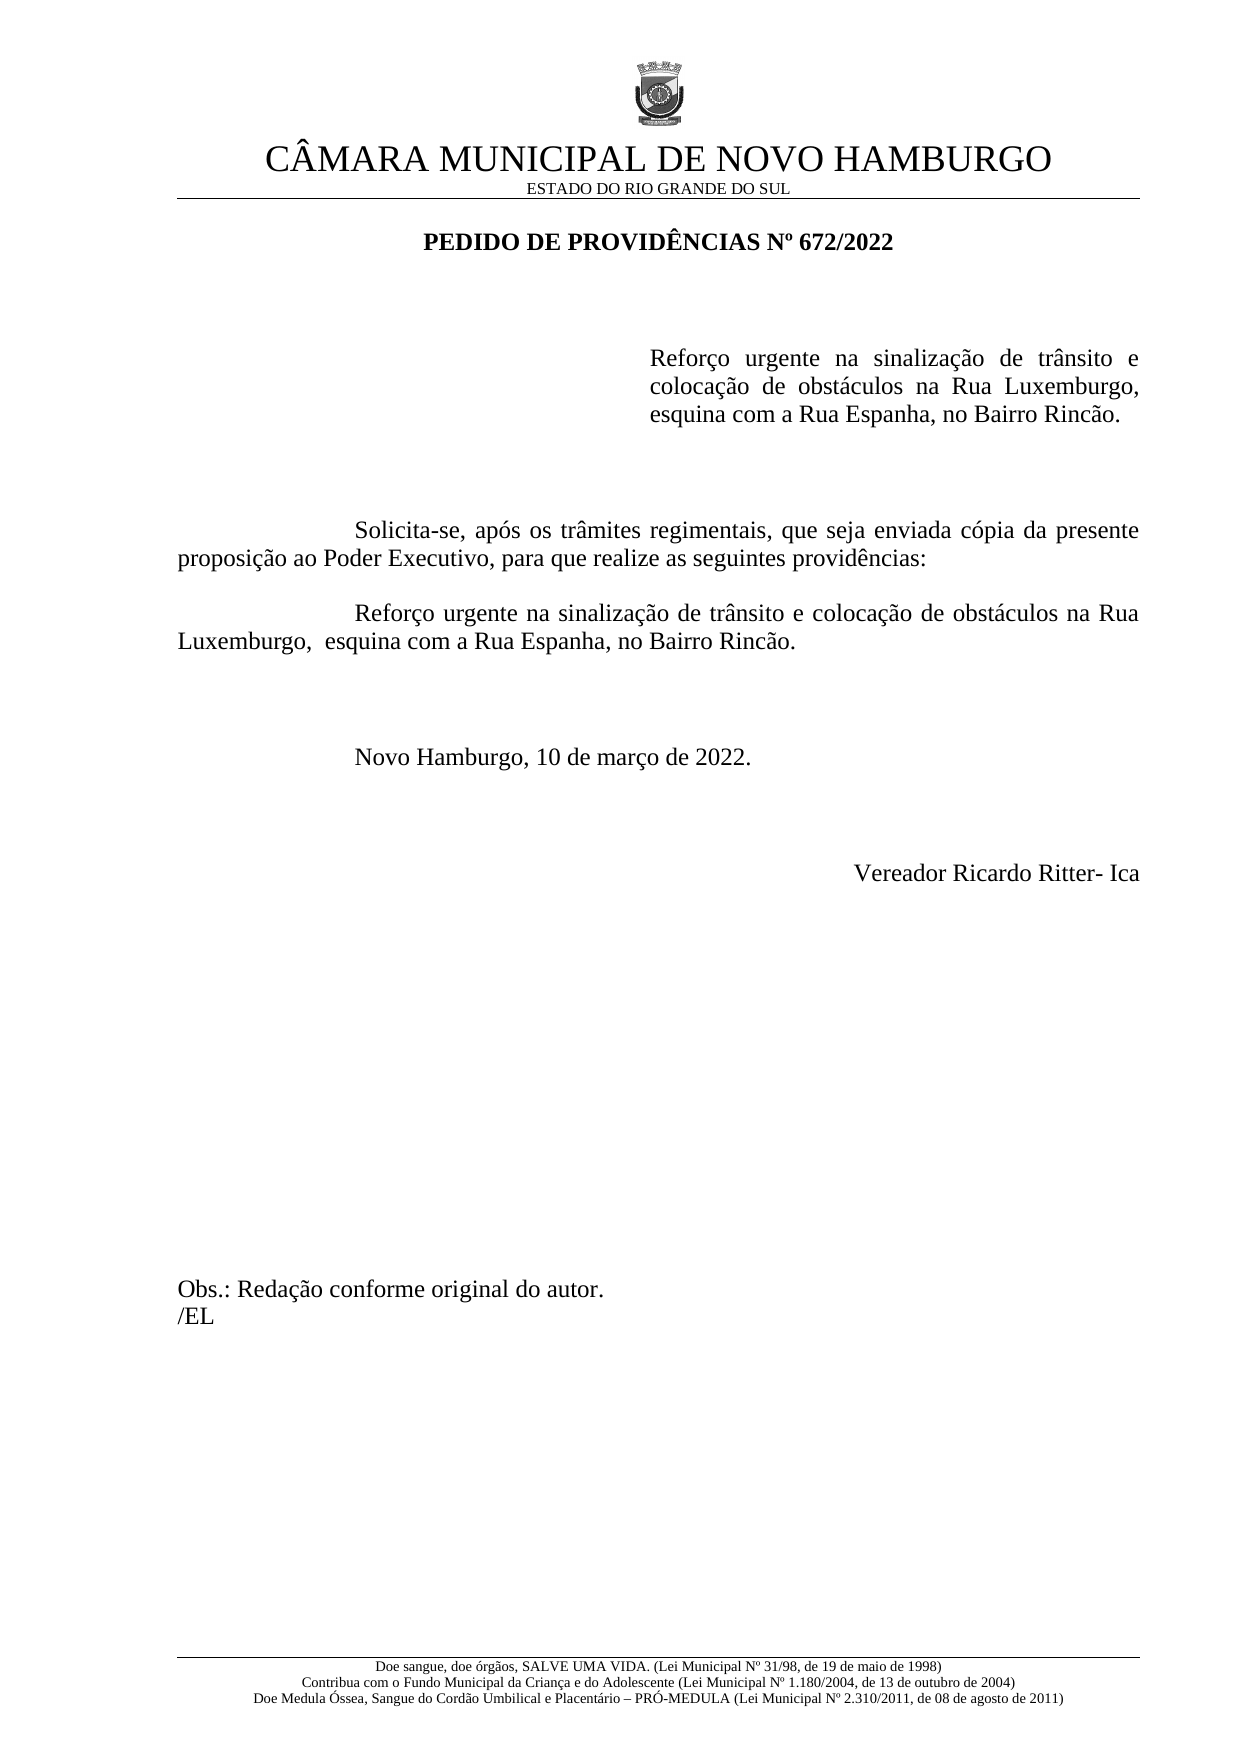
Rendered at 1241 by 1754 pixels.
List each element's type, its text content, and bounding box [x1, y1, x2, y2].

text Obs.: Redação conforme original do autor. [177, 1275, 1140, 1302]
text Novo Hamburgo, 10 de março de 2022. [177, 743, 1140, 771]
text /EL [177, 1302, 1140, 1330]
text Solicita-se, após os trâmites regimentais, que seja enviada cópia da presente proposição ao Poder Executivo, para que realize as seguintes providências: [177, 516, 1140, 572]
text Vereador Ricardo Ritter- Ica [177, 859, 1140, 887]
text Reforço urgente na sinalização de trânsito e colocação de obstáculos na Rua Luxemburgo, esquina com a Rua Espanha, no Bairro Rincão. [649, 344, 1140, 428]
text PEDIDO DE PROVIDÊNCIAS Nº 672/2022 [177, 228, 1140, 256]
text Reforço urgente na sinalização de trânsito e colocação de obstáculos na Rua Luxemburgo, esquina com a Rua Espanha, no Bairro Rincão. [177, 599, 1140, 655]
